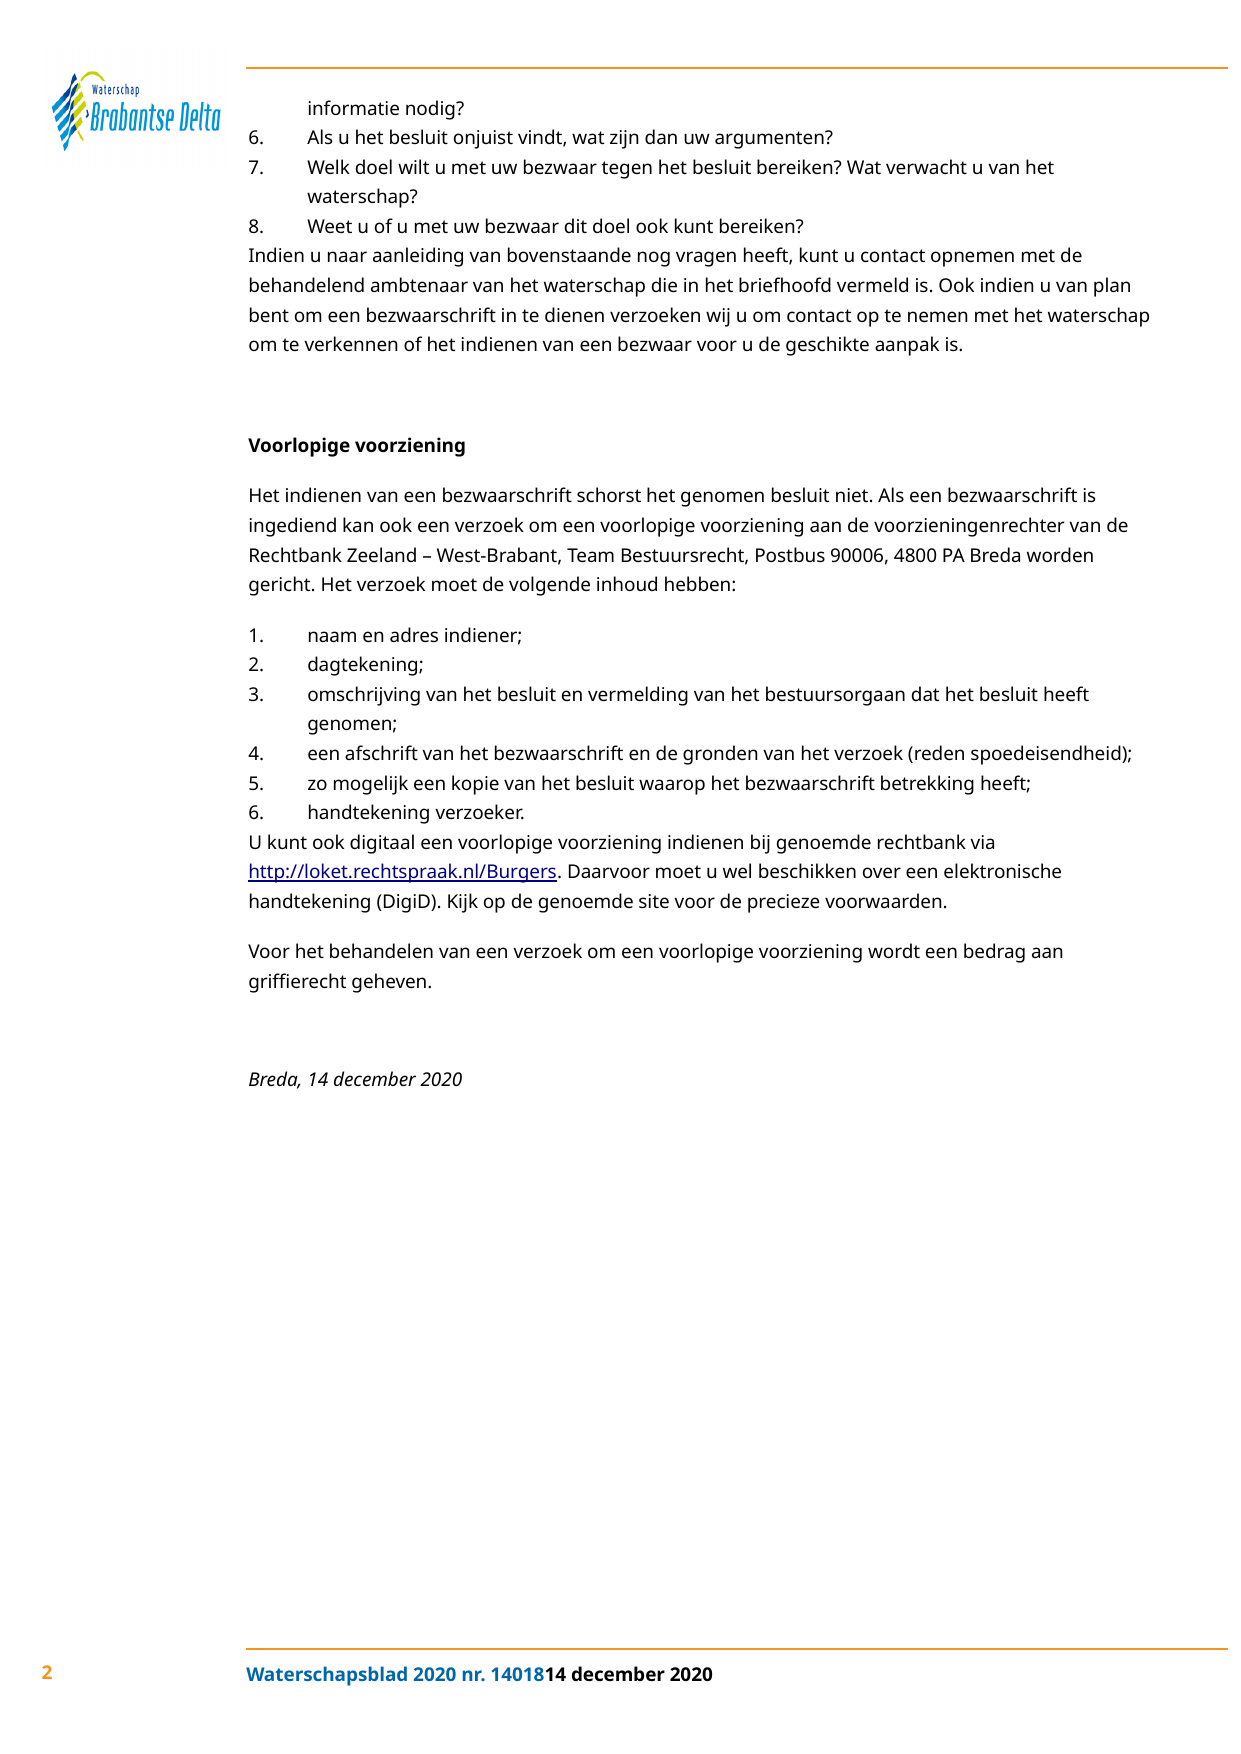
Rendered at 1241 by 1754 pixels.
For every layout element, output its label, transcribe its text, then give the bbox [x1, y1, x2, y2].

list handtekening verzoeker. [248, 799, 1152, 825]
text Het indienen van een bezwaarschrift schorst het genomen besluit niet. Als een bezwaarschrift is ingediend kan ook een verzoek om een voorlopige voorziening aan de voorzieningenrechter van de Rechtbank Zeeland – West-Brabant, Team Bestuursrecht, Postbus 90006, 4800 PA Breda worden gericht. Het verzoek moet de volgende inhoud hebben: [248, 483, 1152, 597]
text Voor het behandelen van een verzoek om een voorlopige voorziening wordt een bedrag aan griffierecht geheven. [248, 938, 1152, 994]
list Welk doel wilt u met uw bezwaar tegen het besluit bereiken? Wat verwacht u van het waterschap? [248, 154, 1152, 209]
list een afschrift van het bezwaarschrift en de gronden van het verzoek (reden spoedeisendheid); [248, 740, 1152, 766]
picture [41, 47, 231, 172]
text Voorlopige voorziening [248, 432, 1152, 458]
list zo mogelijk een kopie van het besluit waarop het bezwaarschrift betrekking heeft; [248, 770, 1152, 796]
list dagtekening; [248, 651, 1152, 677]
list omschrijving van het besluit en vermelding van het bestuursorgaan dat het besluit heeft genomen; [248, 681, 1152, 736]
list Weet u of u met uw bezwaar dit doel ook kunt bereiken? [248, 213, 1152, 239]
list Als u het besluit onjuist vindt, wat zijn dan uw argumenten? [248, 124, 1152, 150]
text U kunt ook digitaal een voorlopige voorziening indienen bij genoemde rechtbank via http://loket.rechtspraak.nl/Burgers. Daarvoor moet u wel beschikken over een elektronische handtekening (DigiD). Kijk op de genoemde site voor de precieze voorwaarden. [248, 829, 1152, 914]
list informatie nodig? [248, 95, 1152, 121]
list naam en adres indiener; [248, 622, 1152, 648]
text Breda, 14 december 2020 [248, 1066, 1152, 1092]
text Indien u naar aanleiding van bovenstaande nog vragen heeft, kunt u contact opnemen met de behandelend ambtenaar van het waterschap die in het briefhoofd vermeld is. Ook indien u van plan bent om een bezwaarschrift in te dienen verzoeken wij u om contact op te nemen met het waterschap om te verkennen of het indienen van een bezwaar voor u de geschikte aanpak is. [248, 243, 1152, 357]
